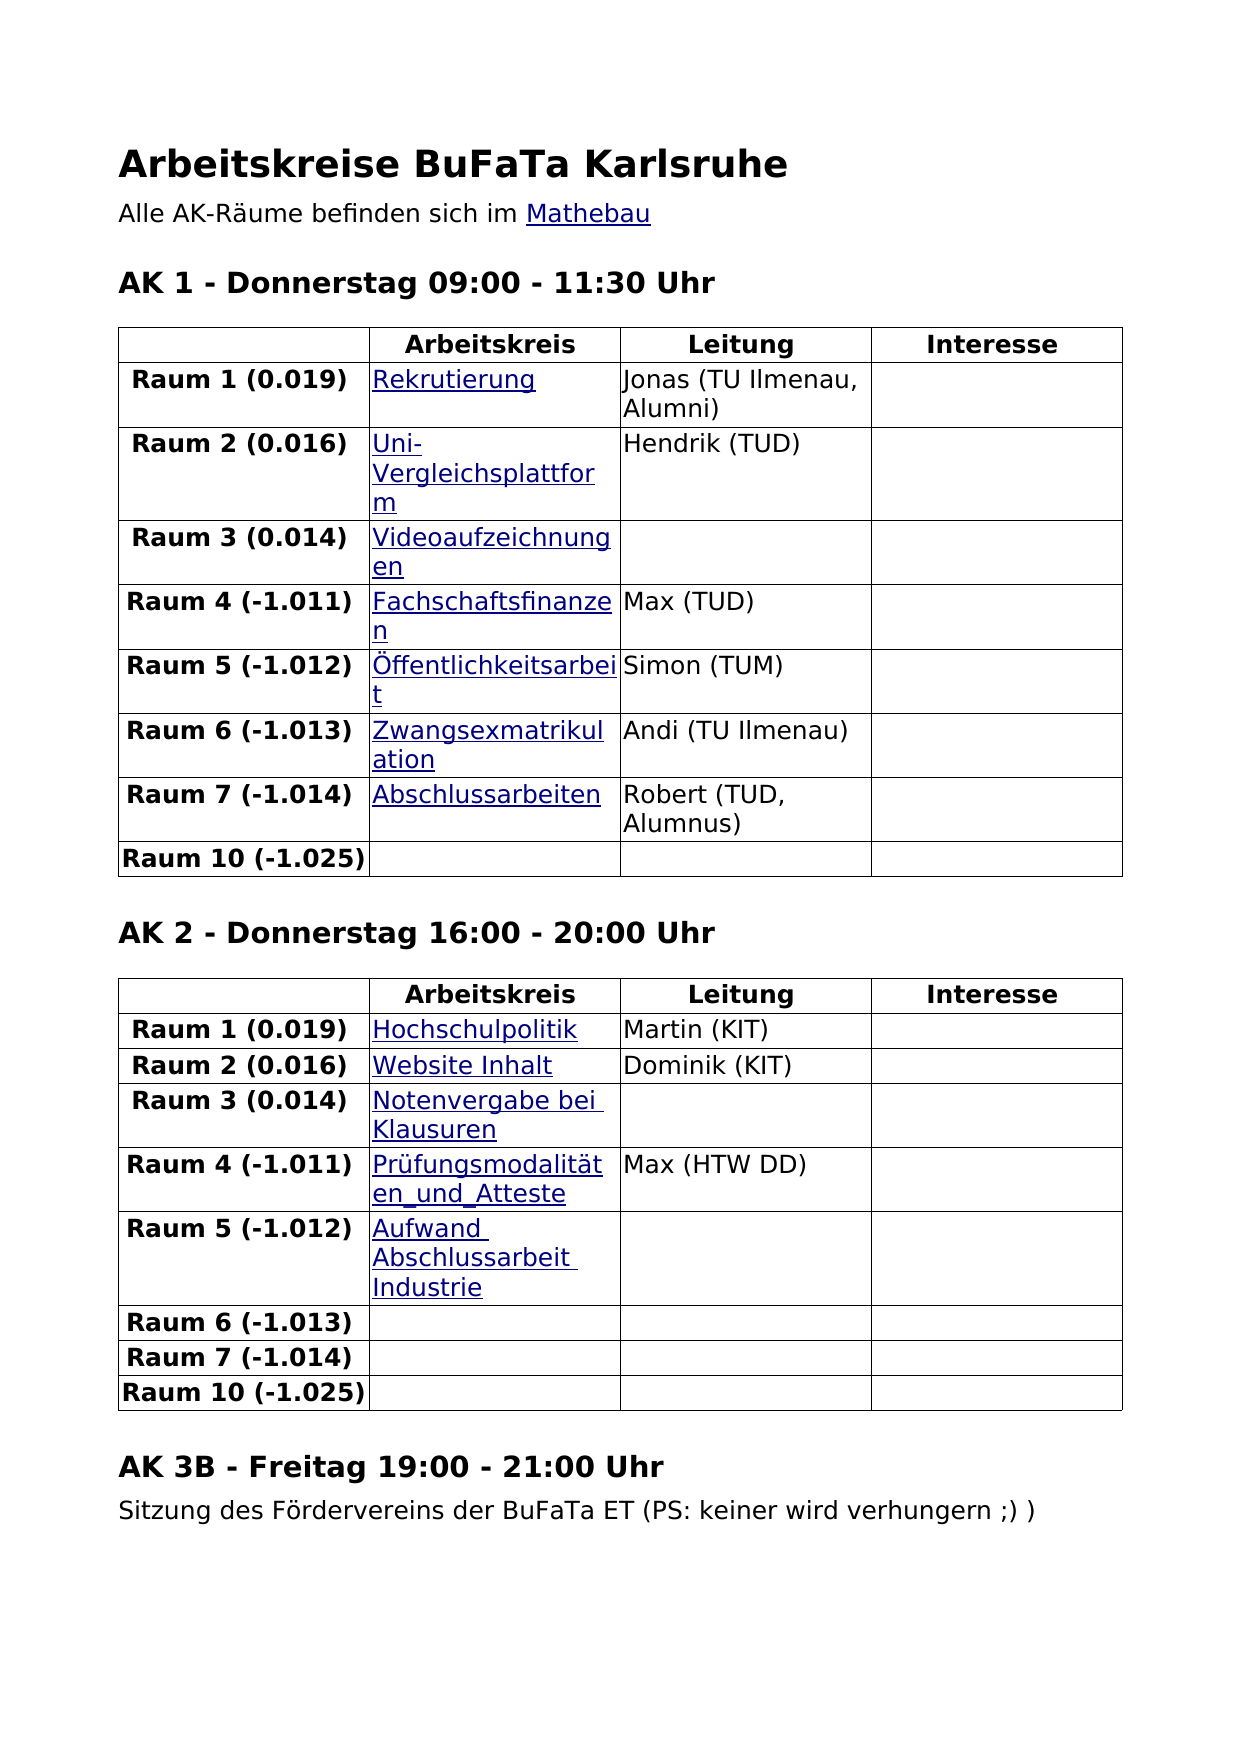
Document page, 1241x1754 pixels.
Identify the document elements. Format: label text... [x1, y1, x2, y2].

table_cell Zwangsexmatrikulation [370, 714, 620, 777]
table_cell [872, 1084, 1122, 1147]
table_cell [621, 1341, 871, 1375]
subtitle AK 1 - Donnerstag 09:00 - 11:30 Uhr [118, 266, 1122, 300]
table_header Leitung [621, 328, 871, 362]
table_cell [370, 1341, 620, 1375]
table_cell Raum 6 (-1.013) [119, 1306, 369, 1340]
table_cell Notenvergabe bei Klausuren [370, 1084, 620, 1147]
table_cell Raum 2 (0.016) [119, 428, 369, 520]
table_cell Max (TUD) [621, 585, 871, 648]
table_cell Dominik (KIT) [621, 1049, 871, 1083]
table_cell [621, 1306, 871, 1340]
table_cell Öffentlichkeitsarbeit [370, 650, 620, 713]
table_cell [872, 842, 1122, 876]
table_header Interesse [872, 979, 1122, 1013]
table_cell Raum 4 (-1.011) [119, 1148, 369, 1211]
table_cell Raum 10 (-1.025) [119, 1376, 369, 1410]
table_cell Hochschulpolitik [370, 1014, 620, 1048]
subtitle AK 3B - Freitag 19:00 - 21:00 Uhr [118, 1450, 1122, 1484]
table_cell [872, 1306, 1122, 1340]
table_cell [370, 1376, 620, 1410]
subtitle AK 2 - Donnerstag 16:00 - 20:00 Uhr [118, 916, 1122, 950]
table_cell [872, 585, 1122, 648]
table_cell [621, 521, 871, 584]
table_cell Website Inhalt [370, 1049, 620, 1083]
table_cell Jonas (TU Ilmenau, Alumni) [621, 363, 871, 427]
table_cell Andi (TU Ilmenau) [621, 714, 871, 777]
table_cell Fachschaftsfinanzen [370, 585, 620, 648]
table_cell Raum 2 (0.016) [119, 1049, 369, 1083]
table_cell [872, 428, 1122, 520]
table_header Arbeitskreis [370, 328, 620, 362]
table_cell Raum 7 (-1.014) [119, 1341, 369, 1375]
table_cell Abschlussarbeiten [370, 778, 620, 841]
table_header Arbeitskreis [370, 979, 620, 1013]
table_cell [370, 1306, 620, 1340]
table_cell [872, 1148, 1122, 1211]
table_cell Raum 3 (0.014) [119, 1084, 369, 1147]
table_header Interesse [872, 328, 1122, 362]
table_cell Raum 5 (-1.012) [119, 650, 369, 713]
text Alle AK-Räume befinden sich im Mathebau [118, 199, 1122, 228]
table_cell [621, 842, 871, 876]
table_cell [872, 778, 1122, 841]
table_cell Videoaufzeichnungen [370, 521, 620, 584]
table_header Leitung [621, 979, 871, 1013]
table_cell Max (HTW DD) [621, 1148, 871, 1211]
table_cell [621, 1376, 871, 1410]
table_cell Uni-Vergleichsplattform [370, 428, 620, 520]
table_cell [872, 1341, 1122, 1375]
table_cell [872, 521, 1122, 584]
table_cell [370, 842, 620, 876]
table_cell [872, 1014, 1122, 1048]
subtitle Arbeitskreise BuFaTa Karlsruhe [118, 143, 1122, 187]
table_cell Raum 7 (-1.014) [119, 778, 369, 841]
table_cell Hendrik (TUD) [621, 428, 871, 520]
table_cell [872, 714, 1122, 777]
table_cell Raum 4 (-1.011) [119, 585, 369, 648]
table_header [119, 328, 369, 362]
table_cell [872, 650, 1122, 713]
table_cell Raum 6 (-1.013) [119, 714, 369, 777]
table_cell Prüfungsmodalitäten_und_Atteste [370, 1148, 620, 1211]
text Sitzung des Fördervereins der BuFaTa ET (PS: keiner wird verhungern ;) ) [118, 1497, 1122, 1526]
table_cell Martin (KIT) [621, 1014, 871, 1048]
table_cell Raum 5 (-1.012) [119, 1212, 369, 1305]
table_cell Raum 3 (0.014) [119, 521, 369, 584]
table_cell [872, 363, 1122, 427]
table_cell Simon (TUM) [621, 650, 871, 713]
table_cell Rekrutierung [370, 363, 620, 427]
table_cell [872, 1376, 1122, 1410]
table_cell Raum 1 (0.019) [119, 363, 369, 427]
table_cell [872, 1212, 1122, 1305]
table_header [119, 979, 369, 1013]
table_cell [621, 1084, 871, 1147]
table_cell [621, 1212, 871, 1305]
table_cell Robert (TUD, Alumnus) [621, 778, 871, 841]
table_cell Raum 10 (-1.025) [119, 842, 369, 876]
table_cell Raum 1 (0.019) [119, 1014, 369, 1048]
table_cell [872, 1049, 1122, 1083]
table_cell Aufwand Abschlussarbeit Industrie [370, 1212, 620, 1305]
